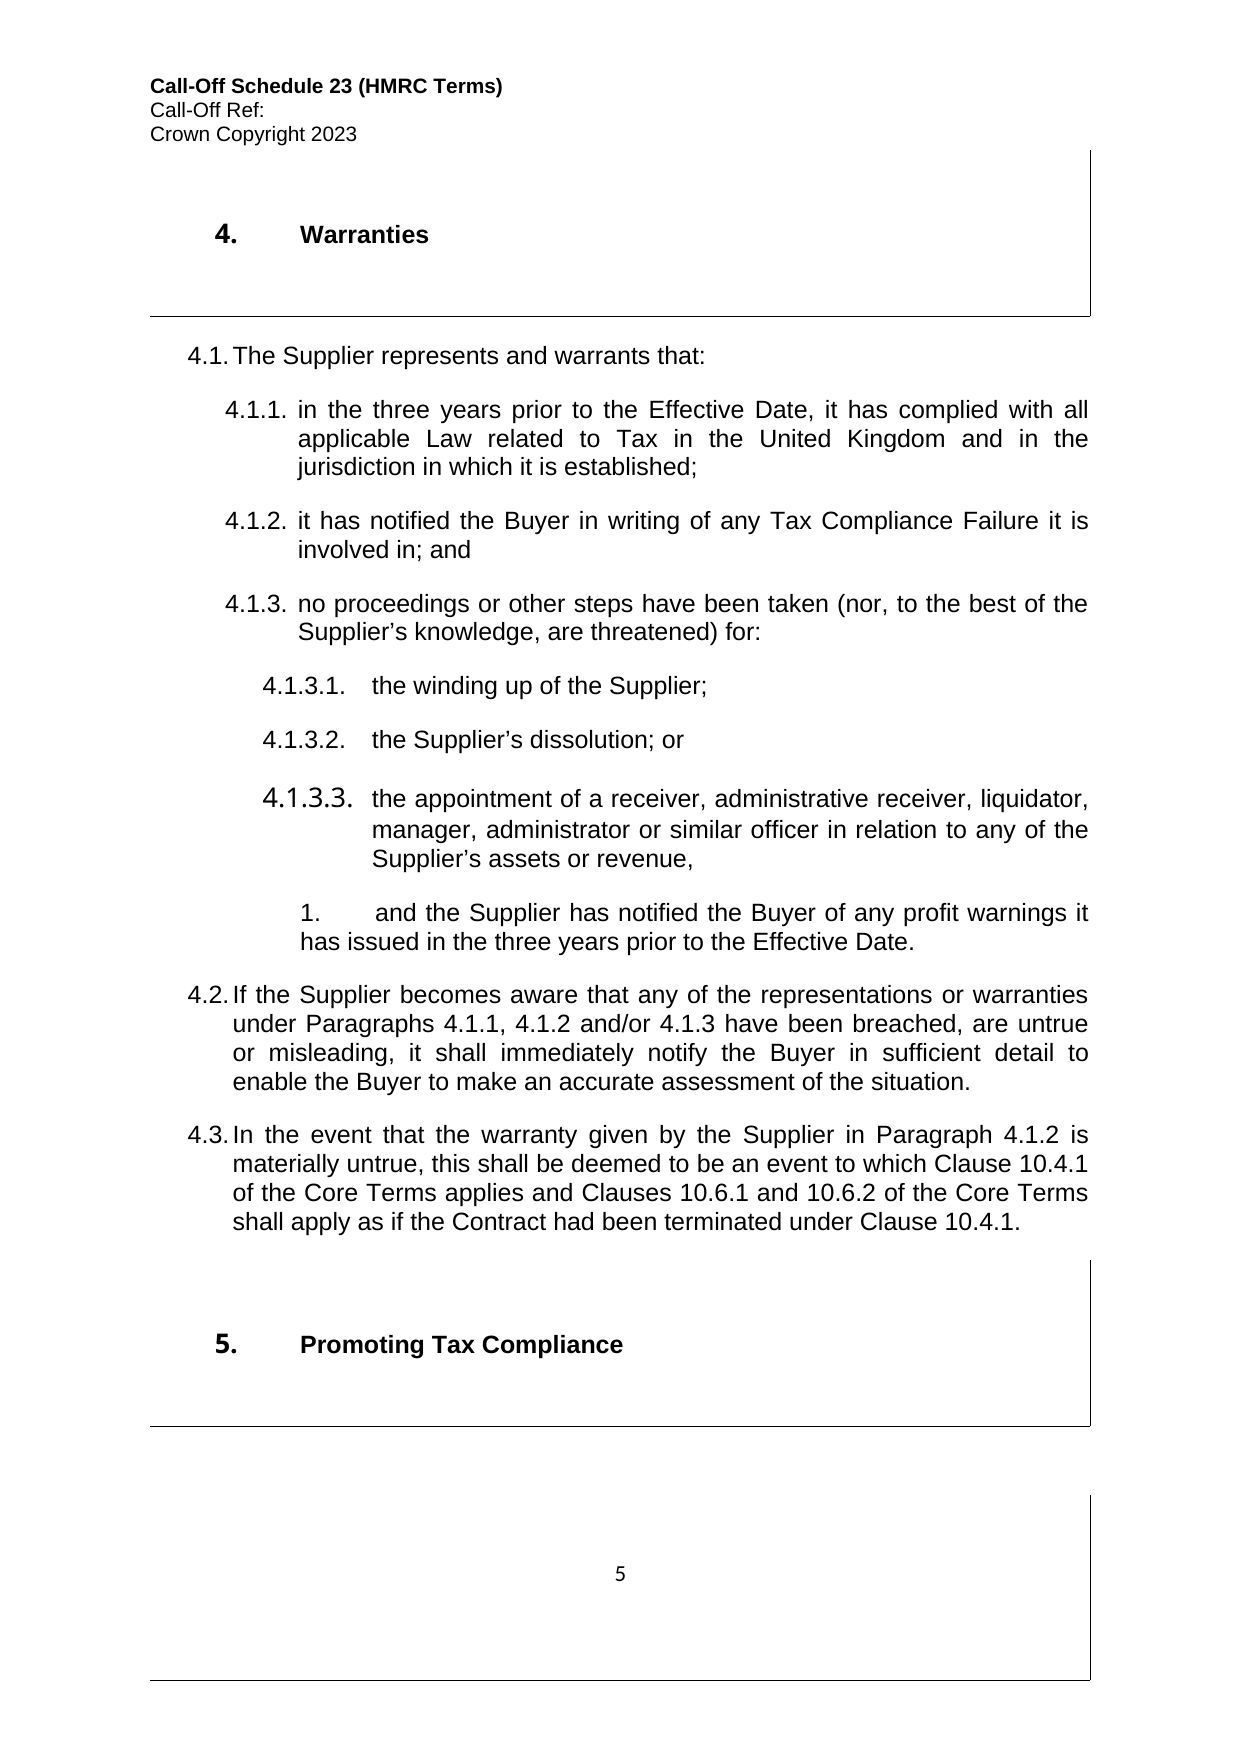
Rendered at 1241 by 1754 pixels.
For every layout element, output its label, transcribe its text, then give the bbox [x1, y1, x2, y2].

subtitle The Supplier represents and warrants that: [187, 341, 1090, 370]
subtitle and the Supplier has notified the Buyer of any profit warnings it has issued in the three years prior to the Effective Date. [300, 898, 1090, 955]
subtitle it has notified the Buyer in writing of any Tax Compliance Failure it is involved in; and [225, 506, 1090, 563]
subtitle Promoting Tax Compliance [150, 1260, 1090, 1426]
subtitle Warranties [150, 150, 1090, 316]
subtitle in the three years prior to the Effective Date, it has complied with all applicable Law related to Tax in the United Kingdom and in the jurisdiction in which it is established; [225, 395, 1090, 481]
subtitle the appointment of a receiver, administrative receiver, liquidator, manager, administrator or similar officer in relation to any of the Supplier’s assets or revenue, [262, 778, 1090, 873]
subtitle the winding up of the Supplier; [262, 671, 1090, 700]
subtitle In the event that the warranty given by the Supplier in Paragraph 4.1.2 is materially untrue, this shall be deemed to be an event to which Clause 10.4.1 of the Core Terms applies and Clauses 10.6.1 and 10.6.2 of the Core Terms shall apply as if the Contract had been terminated under Clause 10.4.1. [187, 1120, 1090, 1235]
subtitle no proceedings or other steps have been taken (nor, to the best of the Supplier’s knowledge, are threatened) for: [225, 588, 1090, 646]
subtitle If the Supplier becomes aware that any of the representations or warranties under Paragraphs 4.1.1, 4.1.2 and/or 4.1.3 have been breached, are untrue or misleading, it shall immediately notify the Buyer in sufficient detail to enable the Buyer to make an accurate assessment of the situation. [187, 980, 1090, 1095]
subtitle the Supplier’s dissolution; or [262, 725, 1090, 753]
